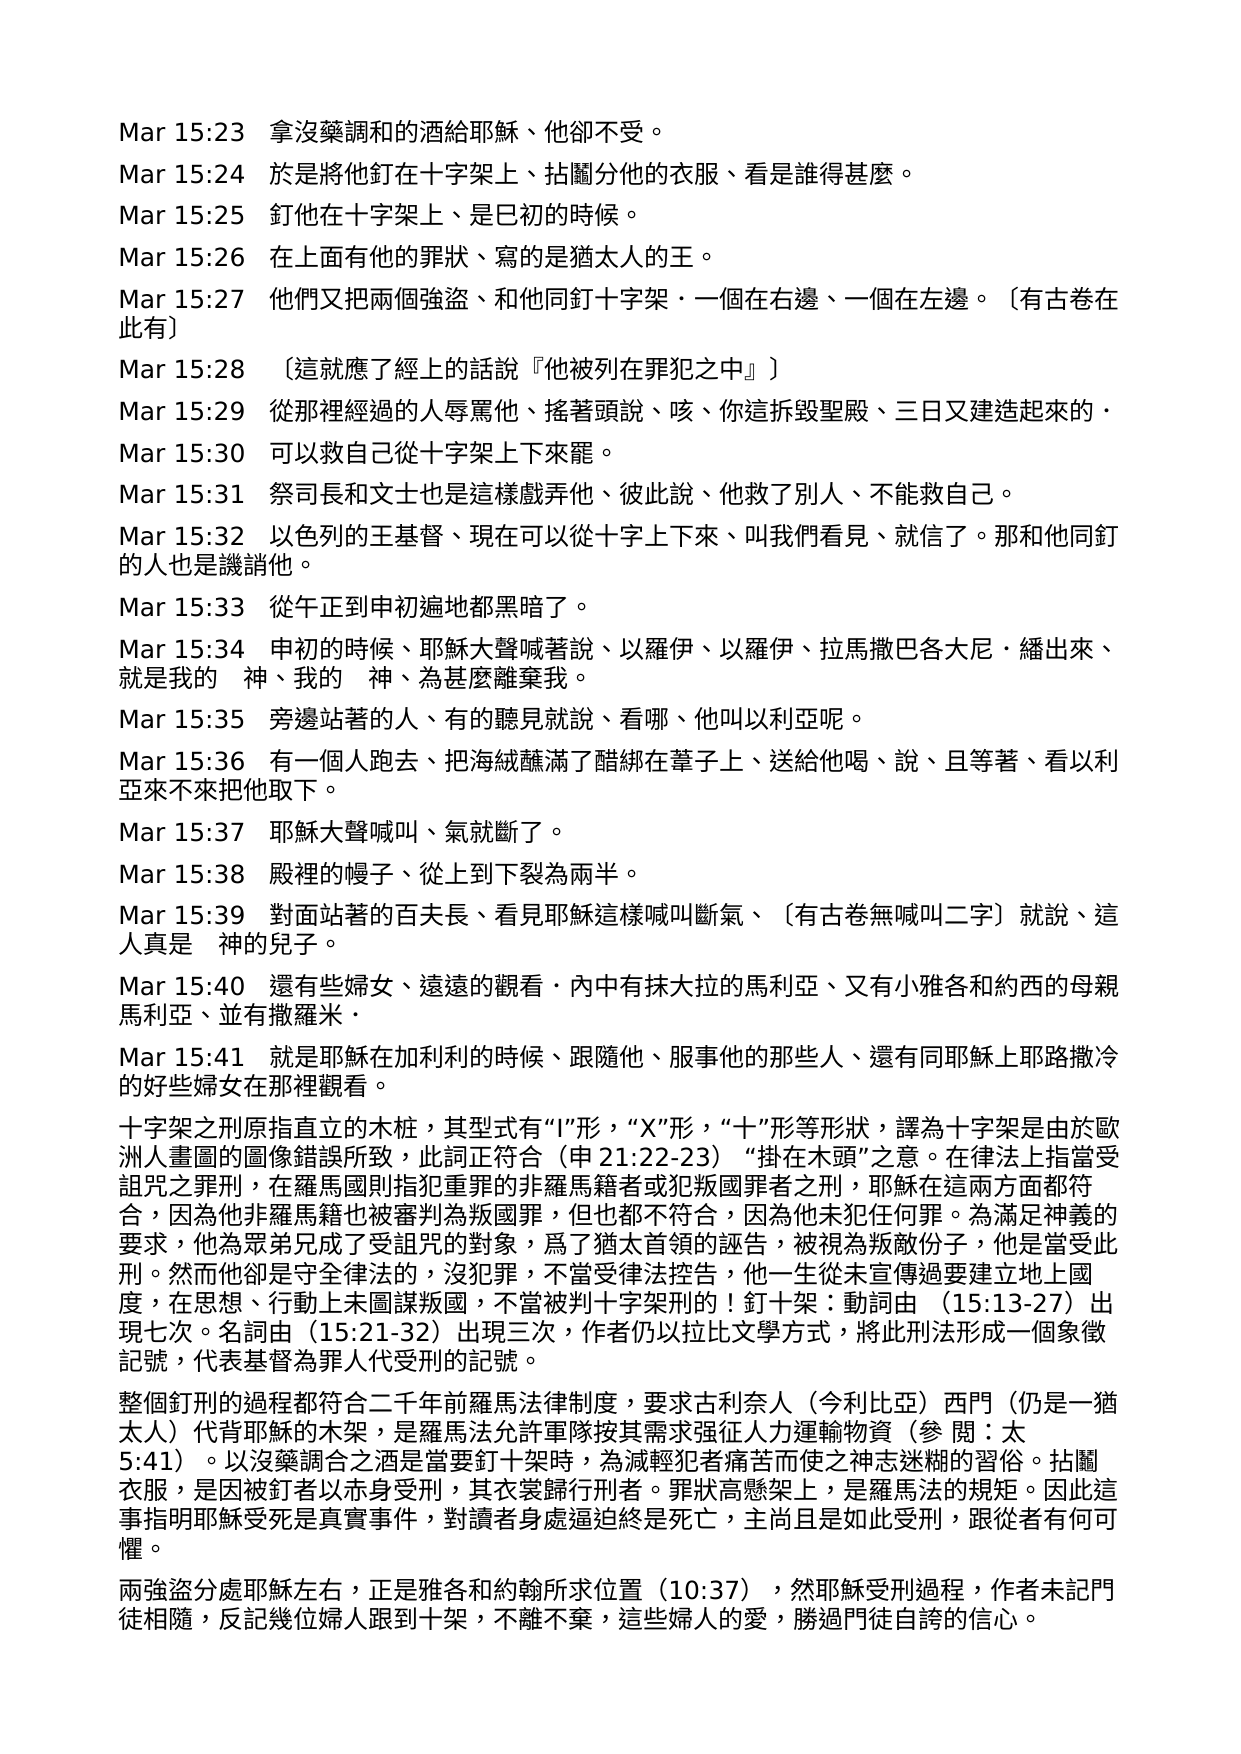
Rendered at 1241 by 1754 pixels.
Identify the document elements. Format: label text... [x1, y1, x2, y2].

text Mar 15:35 旁邊站著的人、有的聽見就說、看哪、他叫以利亞呢。 [118, 706, 1122, 735]
text Mar 15:30 可以救自己從十字架上下來罷。 [118, 439, 1122, 468]
text 十字架之刑原指直立的木桩，其型式有“I”形，“X”形，“十”形等形狀，譯為十字架是由於歐洲人畫圖的圖像錯誤所致，此詞正符合（申21:22-23） “掛在木頭”之意。在律法上指當受詛咒之罪刑，在羅馬國則指犯重罪的非羅馬籍者或犯叛國罪者之刑，耶穌在這兩方面都符合，因為他非羅馬籍也被審判為叛國罪，但也都不符合，因為他未犯任何罪。為滿足神義的要求，他為眾弟兄成了受詛咒的對象，爲了猶太首領的誣告，被視為叛敵份子，他是當受此刑。然而他卻是守全律法的，沒犯罪，不當受律法控告，他一生從未宣傳過要建立地上國度，在思想、行動上未圖謀叛國，不當被判十字架刑的！釘十架：動詞由 （15:13-27）出現七次。名詞由（15:21-32）出現三次，作者仍以拉比文學方式，將此刑法形成一個象徵記號，代表基督為罪人代受刑的記號。 [118, 1114, 1122, 1376]
text Mar 15:29 從那裡經過的人辱罵他、搖著頭說、咳、你這拆毀聖殿、三日又建造起來的． [118, 397, 1122, 426]
text Mar 15:28 〔這就應了經上的話說『他被列在罪犯之中』〕 [118, 356, 1122, 385]
text Mar 15:36 有一個人跑去、把海絨蘸滿了醋綁在葦子上、送給他喝、說、且等著、看以利亞來不來把他取下。 [118, 747, 1122, 806]
text 整個釘刑的過程都符合二千年前羅馬法律制度，要求古利奈人（今利比亞）西門（仍是一猶太人）代背耶穌的木架，是羅馬法允許軍隊按其需求强征人力運輸物資（參 閲：太5:41）。以沒藥調合之酒是當要釘十架時，為減輕犯者痛苦而使之神志迷糊的習俗。拈鬮衣服，是因被釘者以赤身受刑，其衣裳歸行刑者。罪狀高懸架上，是羅馬法的規矩。因此這事指明耶穌受死是真實事件，對讀者身處逼迫終是死亡，主尚且是如此受刑，跟從者有何可懼。 [118, 1389, 1122, 1564]
text Mar 15:38 殿裡的幔子、從上到下裂為兩半。 [118, 860, 1122, 889]
text Mar 15:32 以色列的王基督、現在可以從十字上下來、叫我們看見、就信了。那和他同釘的人也是譏誚他。 [118, 522, 1122, 581]
text Mar 15:37 耶穌大聲喊叫、氣就斷了。 [118, 818, 1122, 847]
text Mar 15:33 從午正到申初遍地都黑暗了。 [118, 593, 1122, 622]
text Mar 15:24 於是將他釘在十字架上、拈鬮分他的衣服、看是誰得甚麼。 [118, 160, 1122, 189]
text Mar 15:34 申初的時候、耶穌大聲喊著說、以羅伊、以羅伊、拉馬撒巴各大尼．繙出來、就是我的 神、我的 神、為甚麼離棄我。 [118, 635, 1122, 693]
text Mar 15:25 釘他在十字架上、是巳初的時候。 [118, 201, 1122, 231]
text Mar 15:23 拿沒藥調和的酒給耶穌、他卻不受。 [118, 118, 1122, 147]
text Mar 15:39 對面站著的百夫長、看見耶穌這樣喊叫斷氣、〔有古卷無喊叫二字〕就說、這人真是 神的兒子。 [118, 901, 1122, 960]
text Mar 15:26 在上面有他的罪狀、寫的是猶太人的王。 [118, 243, 1122, 272]
text Mar 15:40 還有些婦女、遠遠的觀看．內中有抹大拉的馬利亞、又有小雅各和約西的母親馬利亞、並有撒羅米． [118, 972, 1122, 1031]
text Mar 15:27 他們又把兩個強盜、和他同釘十字架．一個在右邊、一個在左邊。〔有古卷在此有〕 [118, 285, 1122, 343]
text 兩強盜分處耶穌左右，正是雅各和約翰所求位置（10:37），然耶穌受刑過程，作者未記門徒相隨，反記幾位婦人跟到十架，不離不棄，這些婦人的愛，勝過門徒自誇的信心。 [118, 1576, 1122, 1635]
text Mar 15:41 就是耶穌在加利利的時候、跟隨他、服事他的那些人、還有同耶穌上耶路撒冷的好些婦女在那裡觀看。 [118, 1043, 1122, 1101]
text Mar 15:31 祭司長和文士也是這樣戲弄他、彼此說、他救了別人、不能救自己。 [118, 481, 1122, 510]
